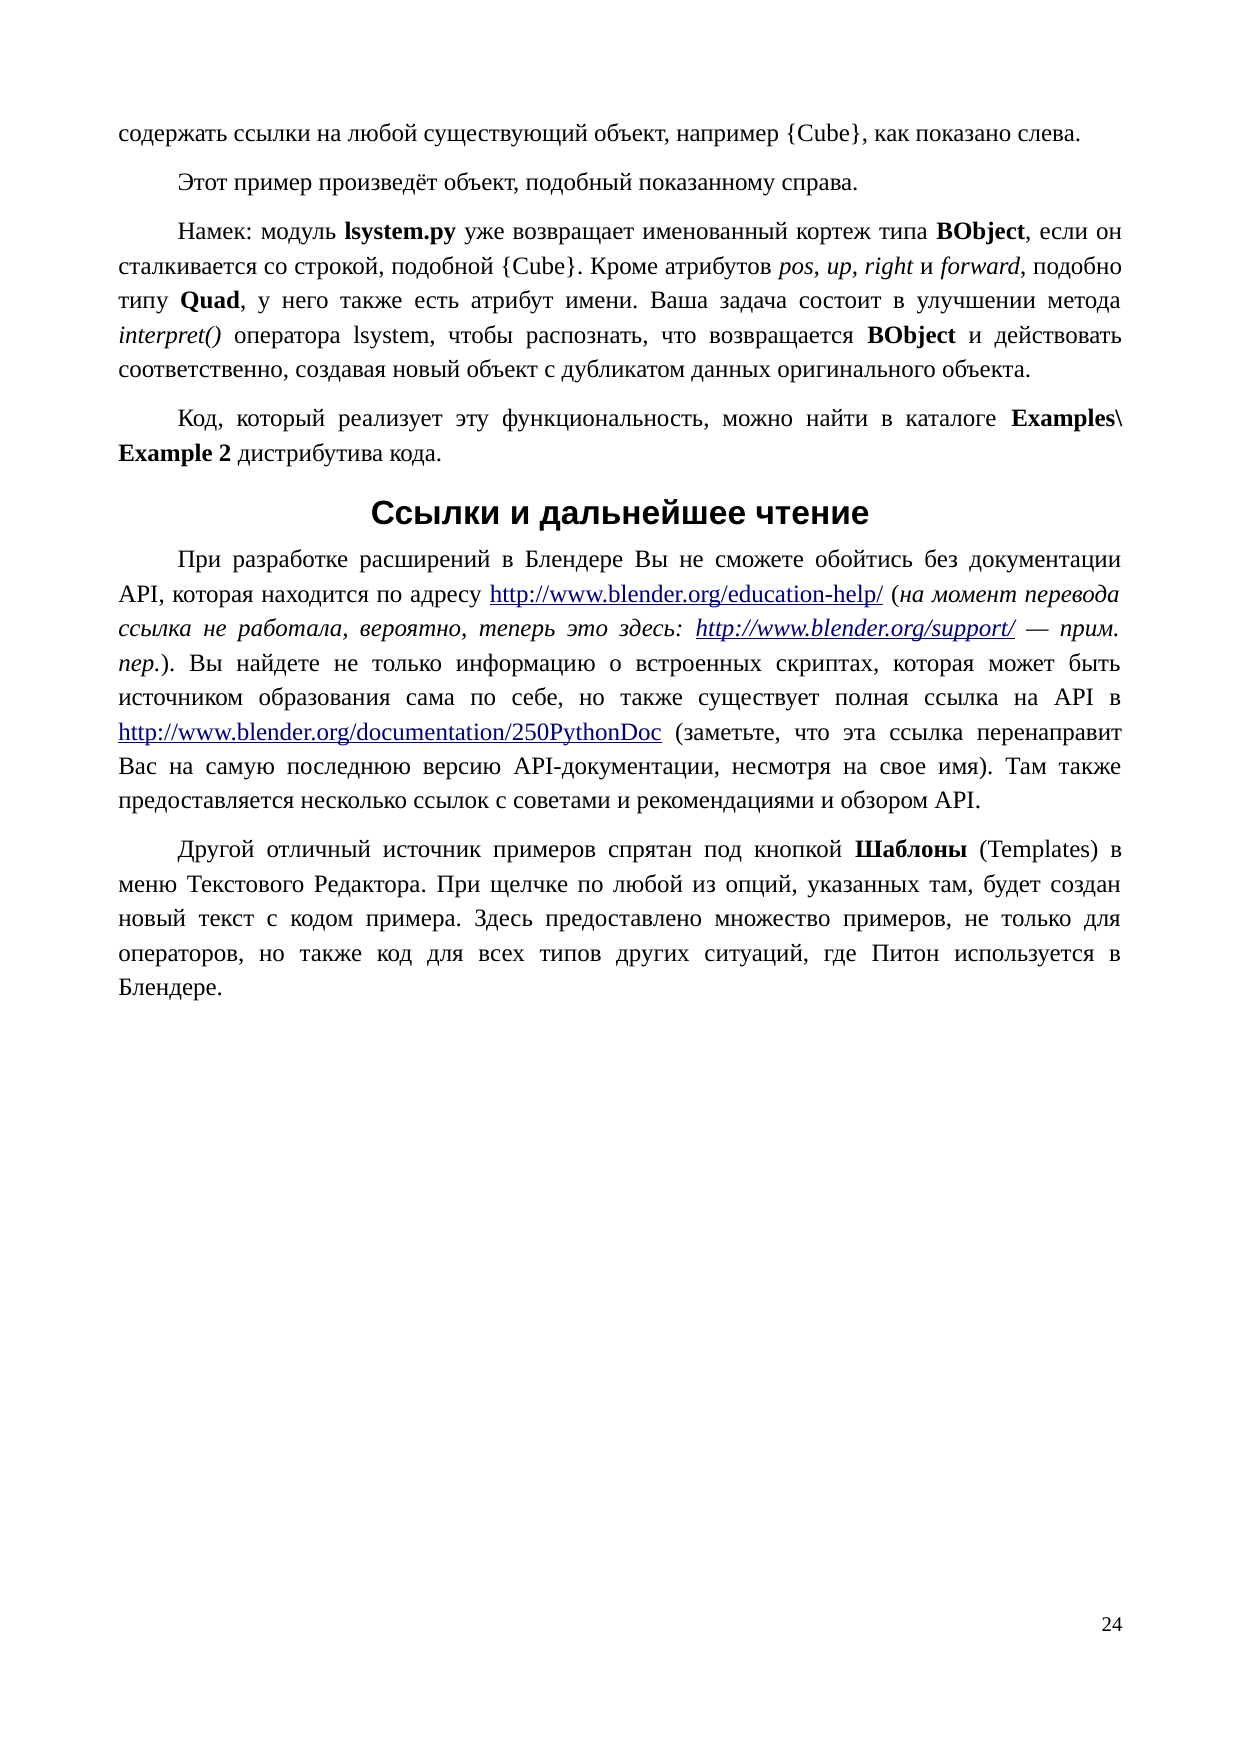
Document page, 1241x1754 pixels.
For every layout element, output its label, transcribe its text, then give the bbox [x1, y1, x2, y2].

text При разработке расширений в Блендере Вы не сможете обойтись без документации API, которая находится по адресу http://www.blender.org/education-help/ (на момент перевода ссылка не работала, вероятно, теперь это здесь: http://www.blender.org/support/ — прим. пер.). Вы найдете не только информацию о встроенных скриптах, которая может быть источником образования сама по себе, но также существует полная ссылка на API в http://www.blender.org/documentation/250PythonDoc (заметьте, что эта ссылка перенаправит Вас на самую последнюю версию API-документации, несмотря на свое имя). Там также предоставляется несколько ссылок с советами и рекомендациями и обзором API. [118, 544, 1122, 814]
text Этот пример произведёт объект, подобный показанному справа. [118, 167, 1122, 196]
text содержать ссылки на любой существующий объект, например {Cube}, как показано слева. [118, 118, 1122, 147]
subtitle Ссылки и дальнейшее чтение [118, 493, 1122, 532]
text Намек: модуль lsystem.py уже возвращает именованный кортеж типа BObject, если он сталкивается со строкой, подобной {Cube}. Кроме атрибутов pos, up, right и forward, подобно типу Quad, у него также есть атрибут имени. Ваша задача состоит в улучшении метода interpret() оператора lsystem, чтобы распознать, что возвращается BObject и действовать соответственно, создавая новый объект с дубликатом данных оригинального объекта. [118, 216, 1122, 383]
text Другой отличный источник примеров спрятан под кнопкой Шаблоны (Templates) в меню Текстового Редактора. При щелчке по любой из опций, указанных там, будет создан новый текст с кодом примера. Здесь предоставлено множество примеров, не только для операторов, но также код для всех типов других ситуаций, где Питон используется в Блендере. [118, 834, 1122, 1001]
text Код, который реализует эту функциональность, можно найти в каталоге Examples\Example 2 дистрибутива кода. [118, 403, 1122, 466]
